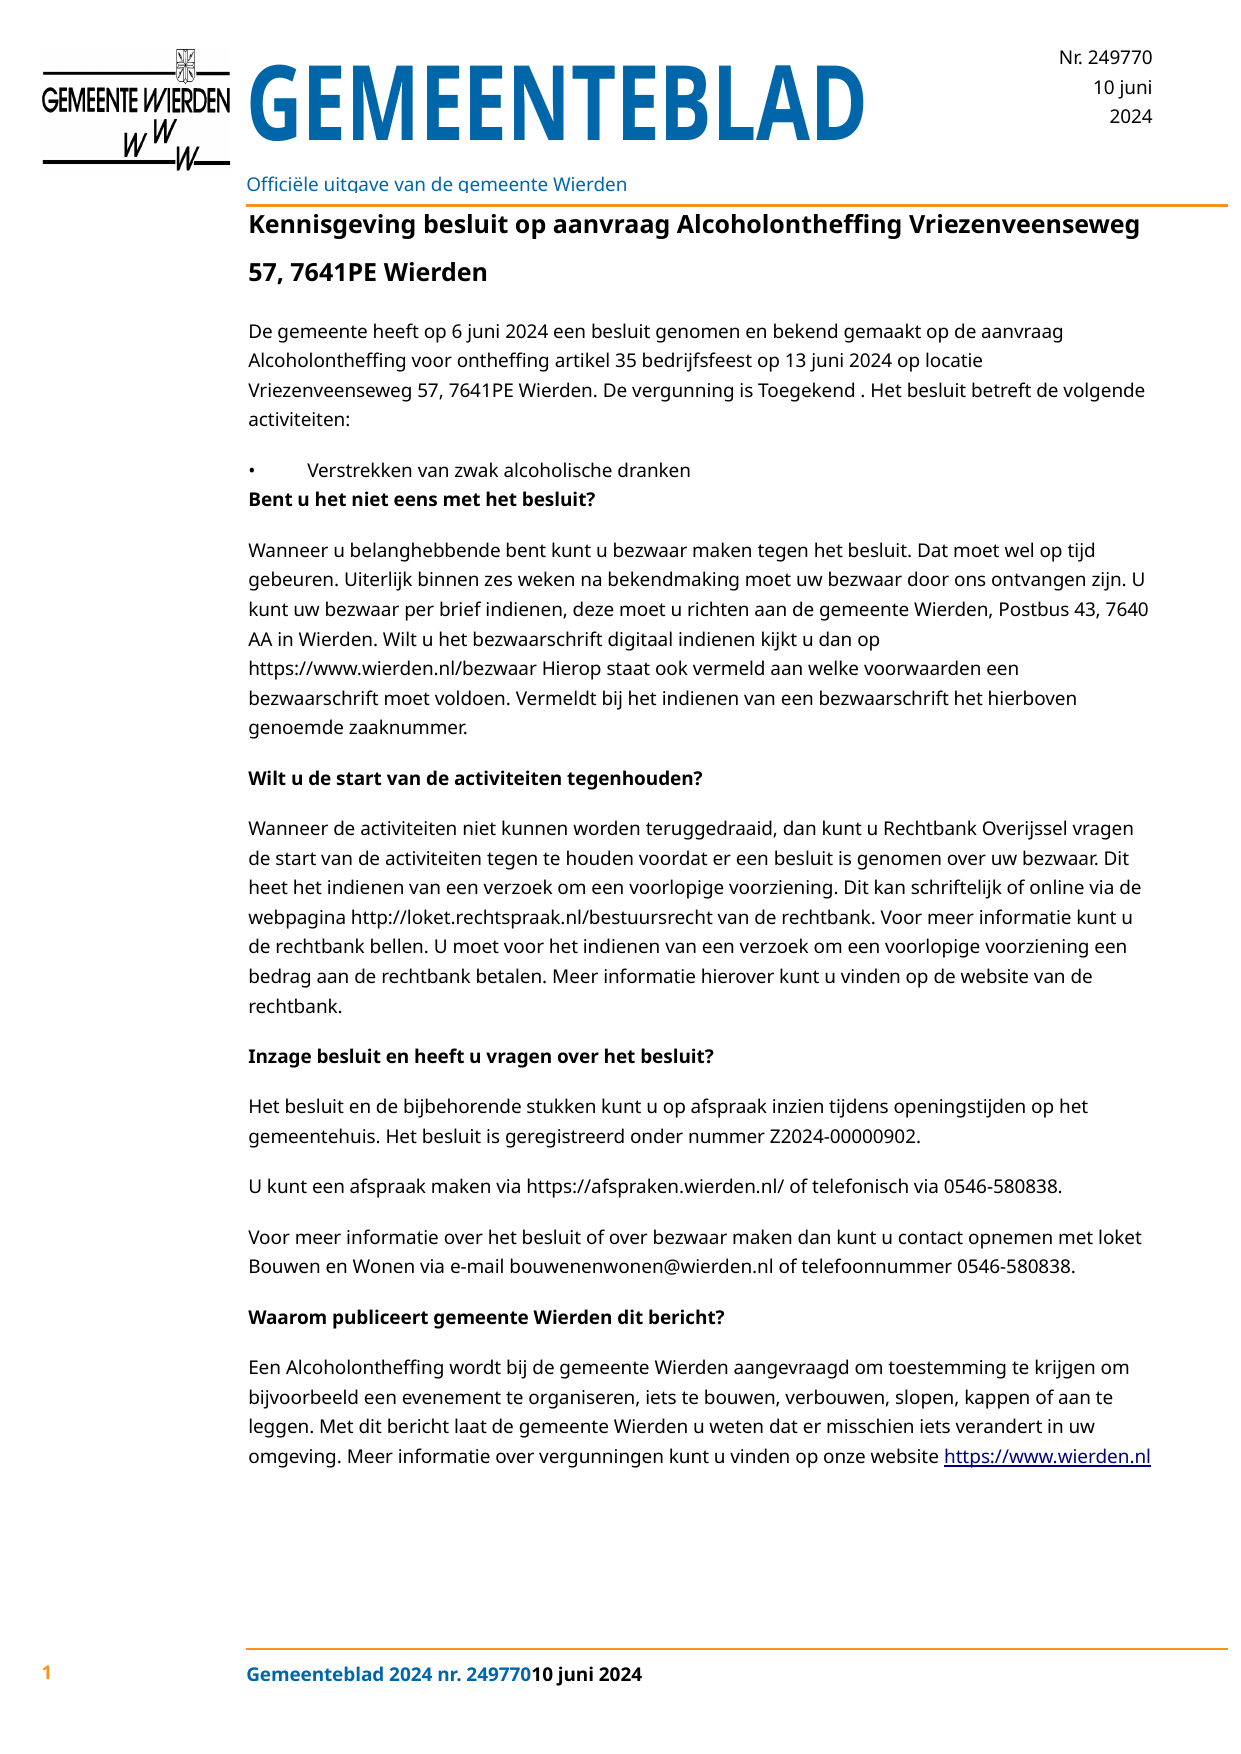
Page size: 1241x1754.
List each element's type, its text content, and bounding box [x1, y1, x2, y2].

text U kunt een afspraak maken via https://afspraken.wierden.nl/ of telefonisch via 0546-580838. [248, 1174, 1152, 1199]
text Voor meer informatie over het besluit of over bezwaar maken dan kunt u contact opnemen met loket Bouwen en Wonen via e-mail bouwenenwonen@wierden.nl of telefoonnummer 0546-580838. [248, 1224, 1152, 1279]
text Inzage besluit en heeft u vragen over het besluit? [248, 1043, 1152, 1069]
text Wilt u de start van de activiteiten tegenhouden? [248, 765, 1152, 791]
text Kennisgeving besluit op aanvraag Alcoholontheffing Vriezenveenseweg 57, 7641PE Wierden [248, 207, 1152, 288]
text Wanneer u belanghebbende bent kunt u bezwaar maken tegen het besluit. Dat moet wel op tijd gebeuren. Uiterlijk binnen zes weken na bekendmaking moet uw bezwaar door ons ontvangen zijn. U kunt uw bezwaar per brief indienen, deze moet u richten aan de gemeente Wierden, Postbus 43, 7640 AA in Wierden. Wilt u het bezwaarschrift digitaal indienen kijkt u dan op https://www.wierden.nl/bezwaar Hierop staat ook vermeld aan welke voorwaarden een bezwaarschrift moet voldoen. Vermeldt bij het indienen van een bezwaarschrift het hierboven genoemde zaaknummer. [248, 537, 1152, 740]
text Bent u het niet eens met het besluit? [248, 487, 1152, 512]
text Het besluit en de bijbehorende stukken kunt u op afspraak inzien tijdens openingstijden op het gemeentehuis. Het besluit is geregistreerd onder nummer Z2024-00000902. [248, 1094, 1152, 1149]
text De gemeente heeft op 6 juni 2024 een besluit genomen en bekend gemaakt op de aanvraag Alcoholontheffing voor ontheffing artikel 35 bedrijfsfeest op 13 juni 2024 op locatie Vriezenveenseweg 57, 7641PE Wierden. De vergunning is Toegekend . Het besluit betreft de volgende activiteiten: [248, 318, 1152, 432]
text Een Alcoholontheffing wordt bij de gemeente Wierden aangevraagd om toestemming te krijgen om bijvoorbeeld een evenement te organiseren, iets te bouwen, verbouwen, slopen, kappen of aan te leggen. Met dit bericht laat de gemeente Wierden u weten dat er misschien iets verandert in uw omgeving. Meer informatie over vergunningen kunt u vinden op onze website https://www.wierden.nl [248, 1354, 1152, 1469]
text Waarom publiceert gemeente Wierden dit bericht? [248, 1304, 1152, 1330]
list Verstrekken van zwak alcoholische dranken [248, 457, 1152, 483]
picture [41, 47, 231, 172]
text Wanneer de activiteiten niet kunnen worden teruggedraaid, dan kunt u Rechtbank Overijssel vragen de start van de activiteiten tegen te houden voordat er een besluit is genomen over uw bezwaar. Dit heet het indienen van een verzoek om een voorlopige voorziening. Dit kan schriftelijk of online via de webpagina http://loket.rechtspraak.nl/bestuursrecht van de rechtbank. Voor meer informatie kunt u de rechtbank bellen. U moet voor het indienen van een verzoek om een voorlopige voorziening een bedrag aan de rechtbank betalen. Meer informatie hierover kunt u vinden op de website van de rechtbank. [248, 815, 1152, 1019]
